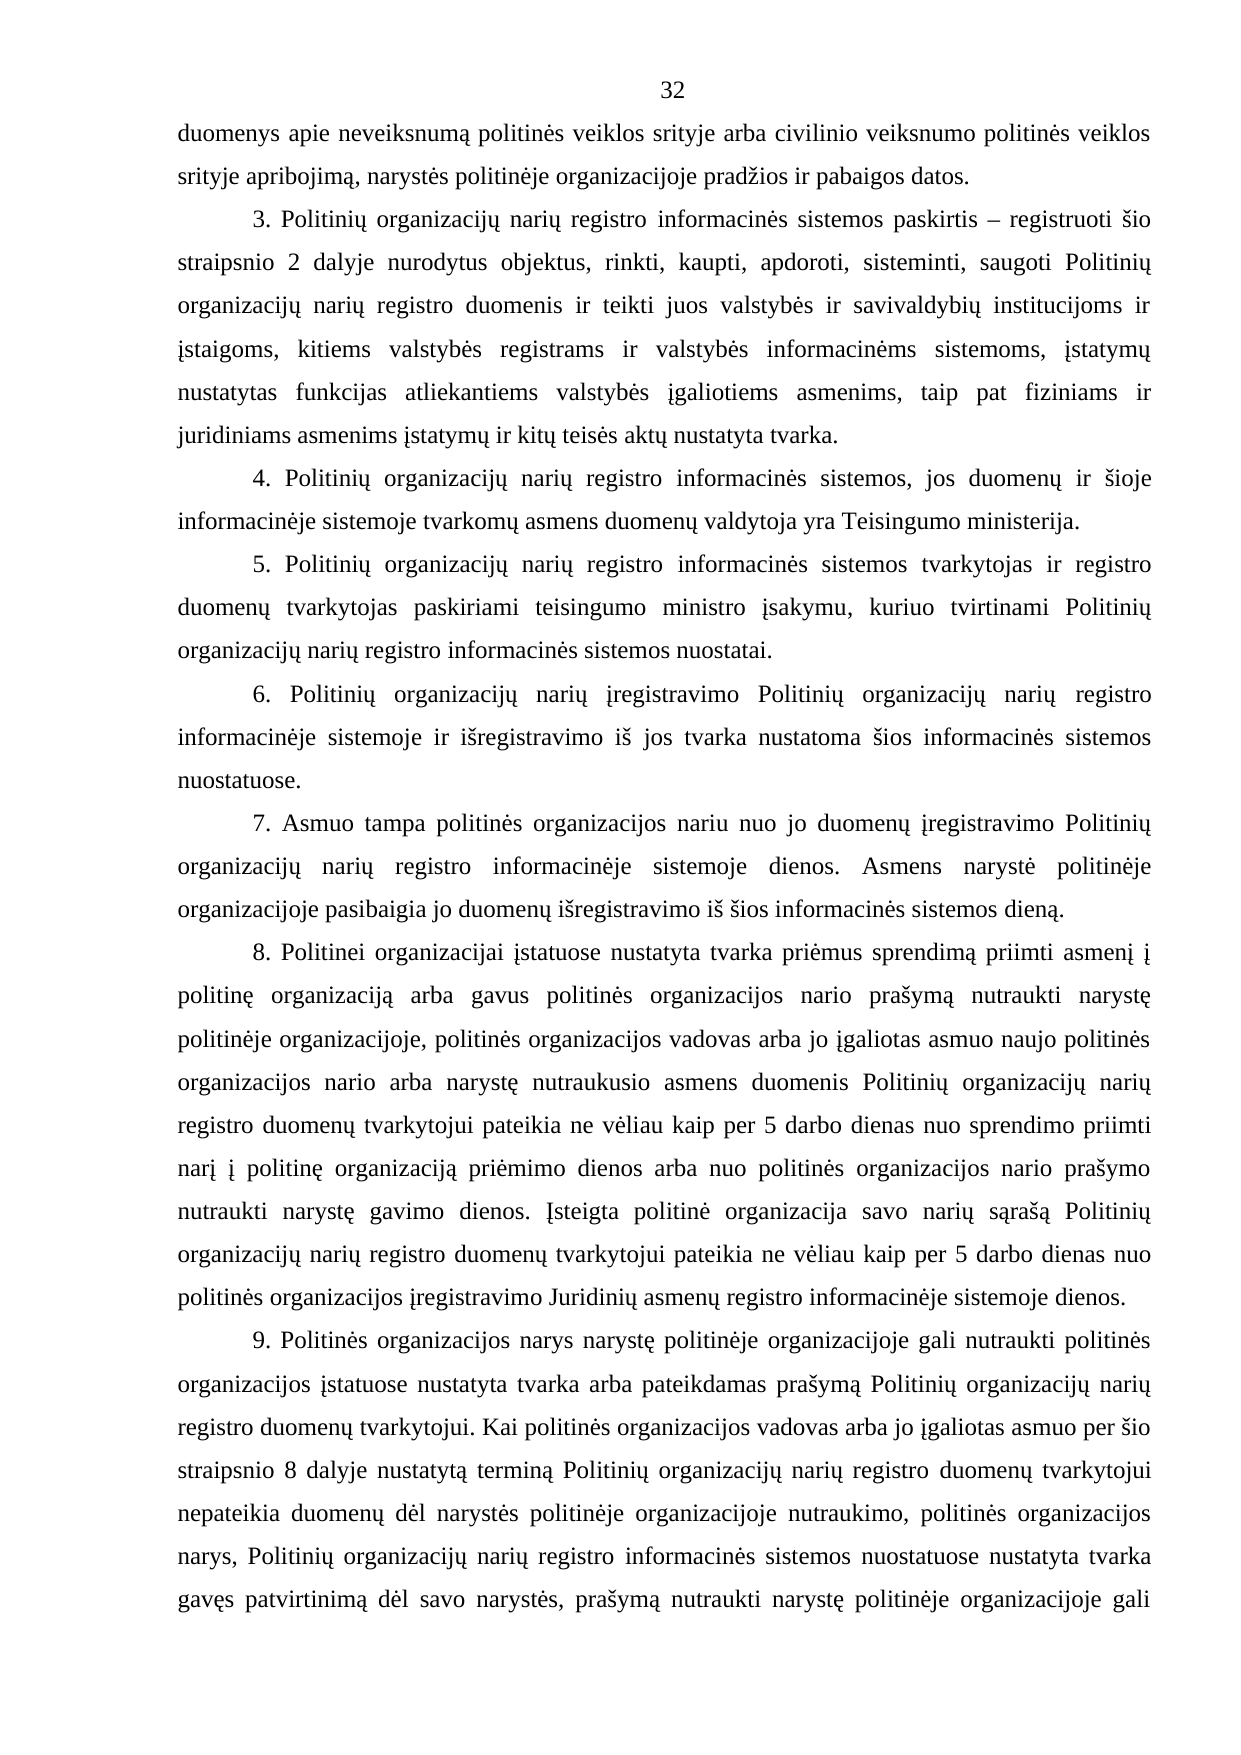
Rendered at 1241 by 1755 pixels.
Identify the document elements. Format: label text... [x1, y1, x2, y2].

text 7. Asmuo tampa politinės organizacijos nariu nuo jo duomenų įregistravimo Politinių organizacijų narių registro informacinėje sistemoje dienos. Asmens narystė politinėje organizacijoje pasibaigia jo duomenų išregistravimo iš šios informacinės sistemos dieną. [177, 808, 1152, 923]
text duomenys apie neveiksnumą politinės veiklos srityje arba civilinio veiksnumo politinės veiklos srityje apribojimą, narystės politinėje organizacijoje pradžios ir pabaigos datos. [177, 118, 1152, 190]
text 5. Politinių organizacijų narių registro informacinės sistemos tvarkytojas ir registro duomenų tvarkytojas paskiriami teisingumo ministro įsakymu, kuriuo tvirtinami Politinių organizacijų narių registro informacinės sistemos nuostatai. [177, 549, 1152, 664]
text 3. Politinių organizacijų narių registro informacinės sistemos paskirtis – registruoti šio straipsnio 2 dalyje nurodytus objektus, rinkti, kaupti, apdoroti, sisteminti, saugoti Politinių organizacijų narių registro duomenis ir teikti juos valstybės ir savivaldybių institucijoms ir įstaigoms, kitiems valstybės registrams ir valstybės informacinėms sistemoms, įstatymų nustatytas funkcijas atliekantiems valstybės įgaliotiems asmenims, taip pat fiziniams ir juridiniams asmenims įstatymų ir kitų teisės aktų nustatyta tvarka. [177, 204, 1152, 449]
text 8. Politinei organizacijai įstatuose nustatyta tvarka priėmus sprendimą priimti asmenį į politinę organizaciją arba gavus politinės organizacijos nario prašymą nutraukti narystę politinėje organizacijoje, politinės organizacijos vadovas arba jo įgaliotas asmuo naujo politinės organizacijos nario arba narystę nutraukusio asmens duomenis Politinių organizacijų narių registro duomenų tvarkytojui pateikia ne vėliau kaip per 5 darbo dienas nuo sprendimo priimti narį į politinę organizaciją priėmimo dienos arba nuo politinės organizacijos nario prašymo nutraukti narystę gavimo dienos. Įsteigta politinė organizacija savo narių sąrašą Politinių organizacijų narių registro duomenų tvarkytojui pateikia ne vėliau kaip per 5 darbo dienas nuo politinės organizacijos įregistravimo Juridinių asmenų registro informacinėje sistemoje dienos. [177, 937, 1152, 1311]
text 4. Politinių organizacijų narių registro informacinės sistemos, jos duomenų ir šioje informacinėje sistemoje tvarkomų asmens duomenų valdytoja yra Teisingumo ministerija. [177, 463, 1152, 535]
text 9. Politinės organizacijos narys narystę politinėje organizacijoje gali nutraukti politinės organizacijos įstatuose nustatyta tvarka arba pateikdamas prašymą Politinių organizacijų narių registro duomenų tvarkytojui. Kai politinės organizacijos vadovas arba jo įgaliotas asmuo per šio straipsnio 8 dalyje nustatytą terminą Politinių organizacijų narių registro duomenų tvarkytojui nepateikia duomenų dėl narystės politinėje organizacijoje nutraukimo, politinės organizacijos narys, Politinių organizacijų narių registro informacinės sistemos nuostatuose nustatyta tvarka gavęs patvirtinimą dėl savo narystės, prašymą nutraukti narystę politinėje organizacijoje gali [177, 1326, 1152, 1613]
text 6. Politinių organizacijų narių įregistravimo Politinių organizacijų narių registro informacinėje sistemoje ir išregistravimo iš jos tvarka nustatoma šios informacinės sistemos nuostatuose. [177, 679, 1152, 794]
